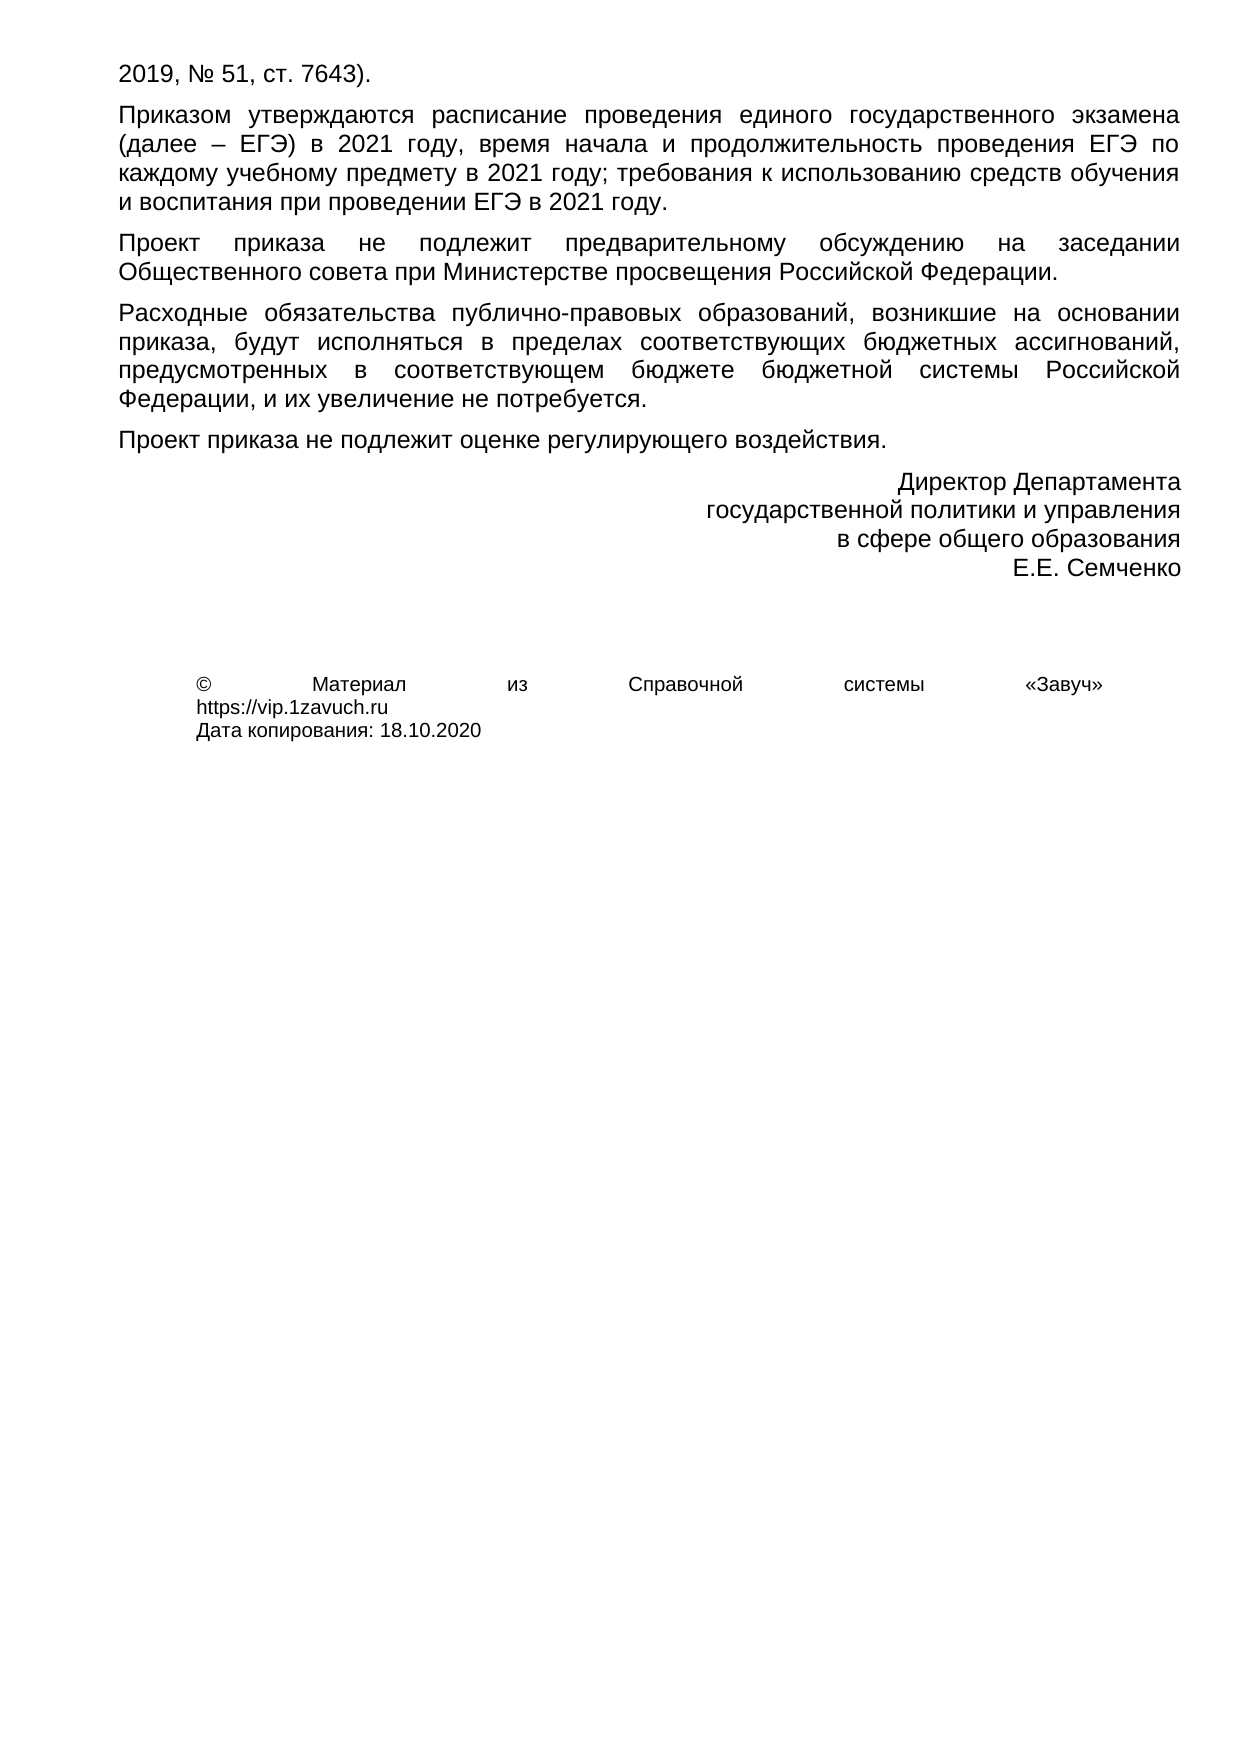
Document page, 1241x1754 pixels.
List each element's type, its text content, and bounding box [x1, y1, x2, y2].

text Проект приказа не подлежит предварительному обсуждению на заседании Общественного совета при Министерстве просвещения Российской Федерации. [118, 228, 1181, 285]
text Расходные обязательства публично-правовых образований, возникшие ‎на основании приказа, будут исполняться в пределах соответствующих бюджетных ассигнований, предусмотренных в соответствующем бюджете бюджетной системы Российской Федерации, и их увеличение не потребуется. [118, 298, 1181, 413]
text © Материал из Справочной системы «Завуч» https://vip.1zavuch.ru Дата копирования: 18.10.2020 [196, 672, 1103, 742]
text Приказом утверждаются расписание проведения единого государственного экзамена (далее – ЕГЭ) в 2021 году, время начала и продолжительность проведения ЕГЭ по каждому учебному предмету в 2021 году; требования к использованию средств обучения и воспитания при проведении ЕГЭ в 2021 году. [118, 100, 1181, 215]
text Директор Департамента государственной политики и управления в сфере общего образования Е.Е. Семченко [118, 467, 1181, 582]
text Проект приказа не подлежит оценке регулирующего воздействия. [118, 425, 1181, 454]
text 2019, № 51, ст. 7643). [118, 59, 1181, 88]
